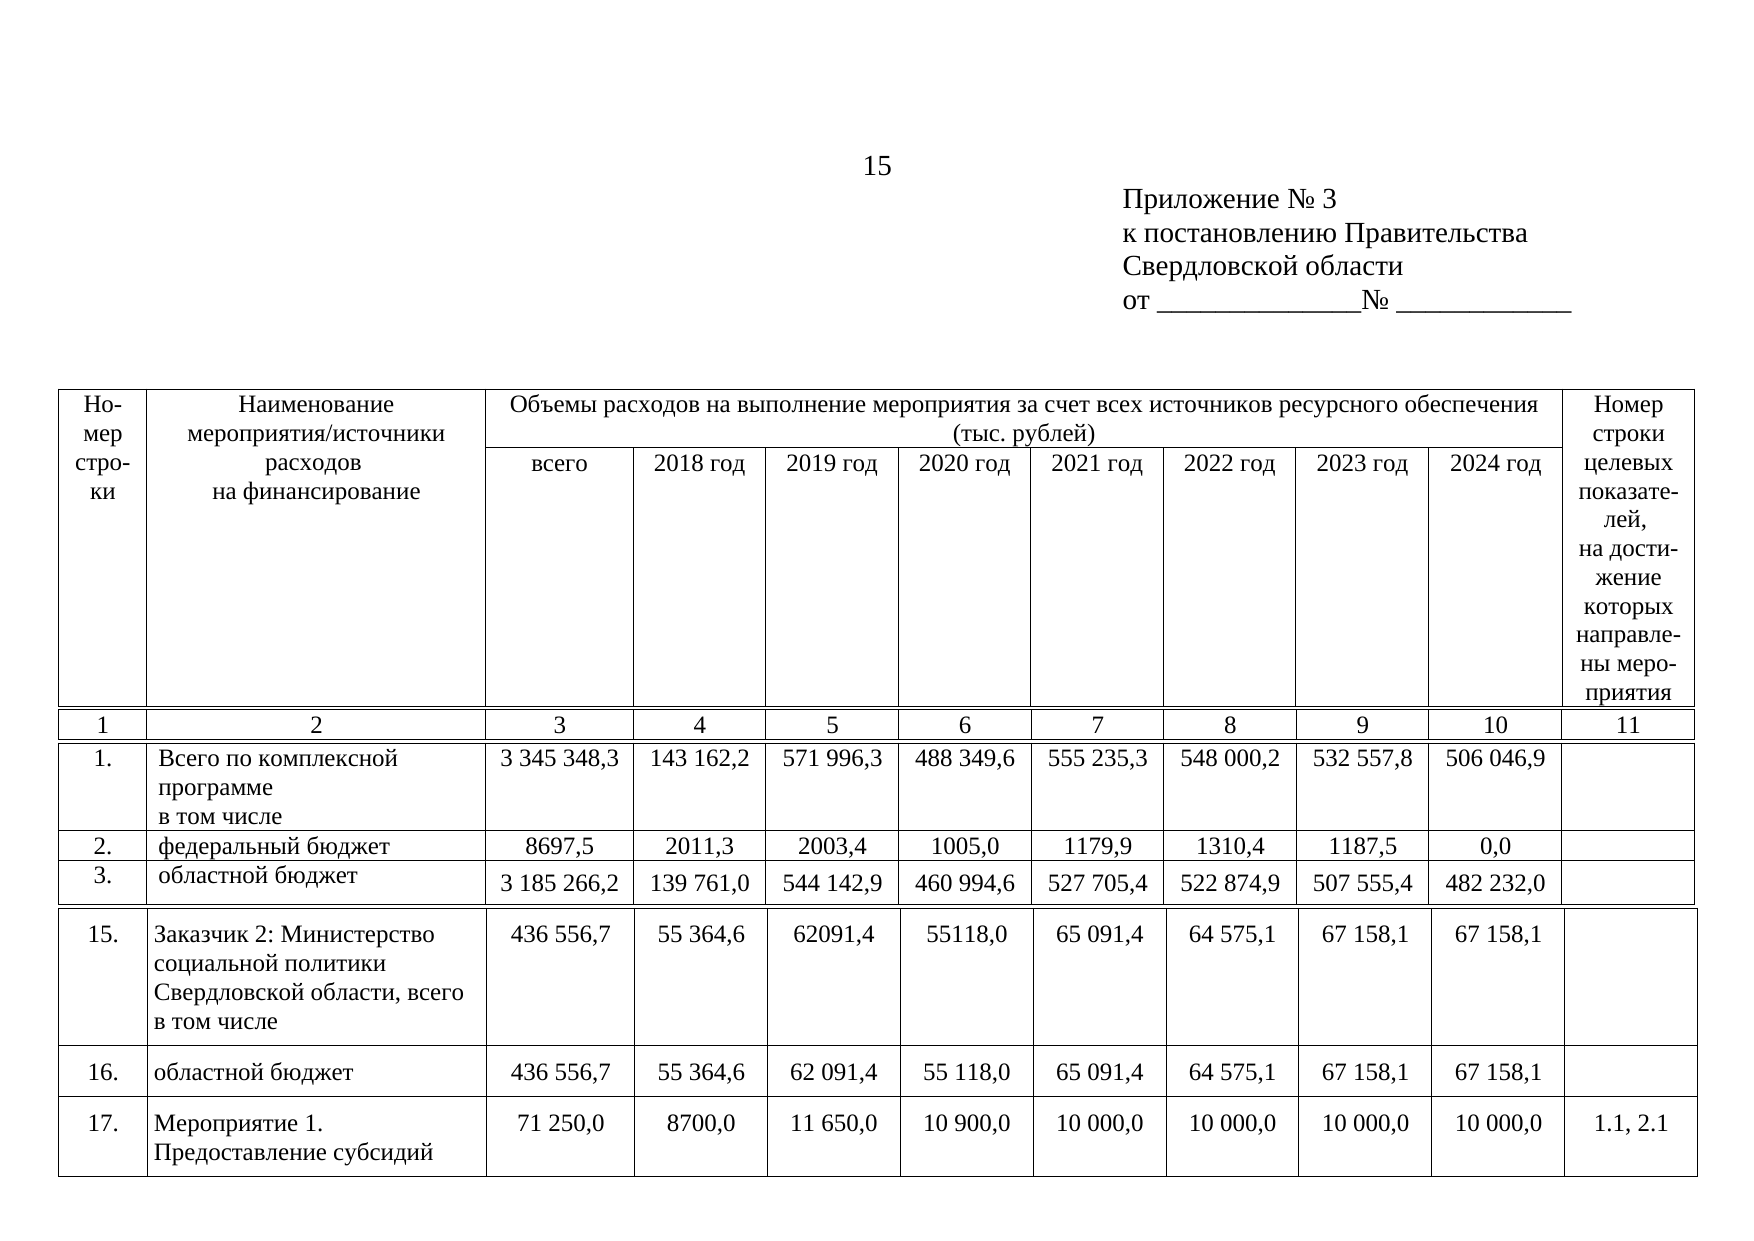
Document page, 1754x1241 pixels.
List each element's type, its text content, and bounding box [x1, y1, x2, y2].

table_header 6 [899, 710, 1031, 739]
table_cell 527 705,4 [1032, 861, 1163, 904]
table_cell 10 000,0 [1034, 1097, 1166, 1176]
table_cell 2024 год [1429, 448, 1562, 706]
table_cell 64 575,1 [1167, 1046, 1298, 1096]
table_cell 10 000,0 [1432, 1097, 1564, 1176]
table_header 8 [1164, 710, 1296, 739]
table_header Но-мер стро-ки [59, 390, 146, 706]
table_cell 571 996,3 [766, 744, 898, 830]
table_cell 55 118,0 [901, 1046, 1033, 1096]
table_cell 10 900,0 [901, 1097, 1033, 1176]
table_cell [1562, 861, 1694, 904]
table_cell 507 555,4 [1297, 861, 1428, 904]
table_header 15. [59, 909, 147, 1045]
table_cell 2019 год [766, 448, 898, 706]
table_cell [1562, 744, 1694, 830]
table_cell 16. [59, 1046, 147, 1096]
table_header 55118,0 [901, 909, 1033, 1045]
table_cell 482 232,0 [1429, 861, 1561, 904]
table_header 11 [1562, 710, 1694, 739]
table_cell 8700,0 [635, 1097, 767, 1176]
table_cell 2023 год [1296, 448, 1428, 706]
text Приложение № 3 [1122, 181, 1695, 215]
table_header [1565, 909, 1697, 1045]
table_cell 55 364,6 [635, 1046, 767, 1096]
table_cell 2003,4 [766, 831, 898, 859]
table_header 62091,4 [768, 909, 900, 1045]
table_header 67 158,1 [1432, 909, 1564, 1045]
table_cell 506 046,9 [1429, 744, 1561, 830]
table_header Заказчик 2: Министерство социальной политики Свердловской области, всего в том числе [148, 909, 486, 1045]
table_cell 3. [59, 861, 146, 904]
table_header 67 158,1 [1299, 909, 1431, 1045]
table_cell Всего по комплексной программе в том числе [147, 744, 485, 830]
table_cell 1310,4 [1164, 831, 1296, 859]
table_cell 1005,0 [899, 831, 1031, 859]
table_cell 1. [59, 744, 146, 830]
table_cell 67 158,1 [1432, 1046, 1564, 1096]
table_header 55 364,6 [635, 909, 767, 1045]
table_cell 544 142,9 [766, 861, 898, 904]
table_cell 0,0 [1429, 831, 1561, 859]
table_cell Мероприятие 1. Предоставление субсидий [148, 1097, 486, 1176]
table_header 7 [1032, 710, 1163, 739]
table_cell 8697,5 [486, 831, 633, 859]
table_cell 17. [59, 1097, 147, 1176]
table_cell 2. [59, 831, 146, 859]
table_cell 3 185 266,2 [486, 861, 633, 904]
table_cell 10 000,0 [1299, 1097, 1431, 1176]
table_header 10 [1429, 710, 1561, 739]
table_header 1 [59, 710, 146, 739]
text от ______________№ ____________ [1122, 282, 1695, 315]
table_header Наименование мероприятия/источники расходов на финансирование [147, 390, 485, 706]
table_cell всего [486, 448, 633, 706]
table_cell 2022 год [1164, 448, 1295, 706]
table_header 9 [1297, 710, 1428, 739]
table_header Номер строки целевых показате-лей, на дости-жение которых направле-ны меро-приятия [1563, 390, 1694, 706]
text к постановлению Правительства Свердловской области [1122, 215, 1695, 282]
table_cell 143 162,2 [634, 744, 765, 830]
table_header Объемы расходов на выполнение мероприятия за счет всех источников ресурсного обеспечения (тыс. рублей) [486, 390, 1562, 447]
table_cell 65 091,4 [1034, 1046, 1166, 1096]
table_cell 2020 год [899, 448, 1030, 706]
table_cell 2021 год [1031, 448, 1163, 706]
table_cell областной бюджет [148, 1046, 486, 1096]
table_cell 10 000,0 [1167, 1097, 1298, 1176]
table_header 5 [766, 710, 898, 739]
table_cell 555 235,3 [1032, 744, 1163, 830]
table_cell 548 000,2 [1164, 744, 1296, 830]
table_cell 11 650,0 [768, 1097, 900, 1176]
table_header 65 091,4 [1034, 909, 1166, 1045]
table_header 436 556,7 [487, 909, 634, 1045]
table_cell 488 349,6 [899, 744, 1031, 830]
table_cell 460 994,6 [899, 861, 1031, 904]
table_cell 71 250,0 [487, 1097, 634, 1176]
table_cell 62 091,4 [768, 1046, 900, 1096]
table_cell 3 345 348,3 [486, 744, 633, 830]
table_cell 2018 год [634, 448, 765, 706]
table_cell федеральный бюджет [147, 831, 485, 859]
table_header 4 [634, 710, 765, 739]
table_cell [1562, 831, 1694, 859]
table_cell областной бюджет [147, 861, 485, 904]
table_cell 67 158,1 [1299, 1046, 1431, 1096]
table_cell 1187,5 [1297, 831, 1428, 859]
table_cell 1179,9 [1032, 831, 1163, 859]
table_cell 436 556,7 [487, 1046, 634, 1096]
table_header 64 575,1 [1167, 909, 1298, 1045]
table_cell 522 874,9 [1164, 861, 1296, 904]
table_cell [1565, 1046, 1697, 1096]
table_header 3 [486, 710, 633, 739]
table_cell 2011,3 [634, 831, 765, 859]
table_cell 1.1, 2.1 [1565, 1097, 1697, 1176]
table_header 2 [147, 710, 485, 739]
table_cell 139 761,0 [634, 861, 765, 904]
table_cell 532 557,8 [1297, 744, 1428, 830]
